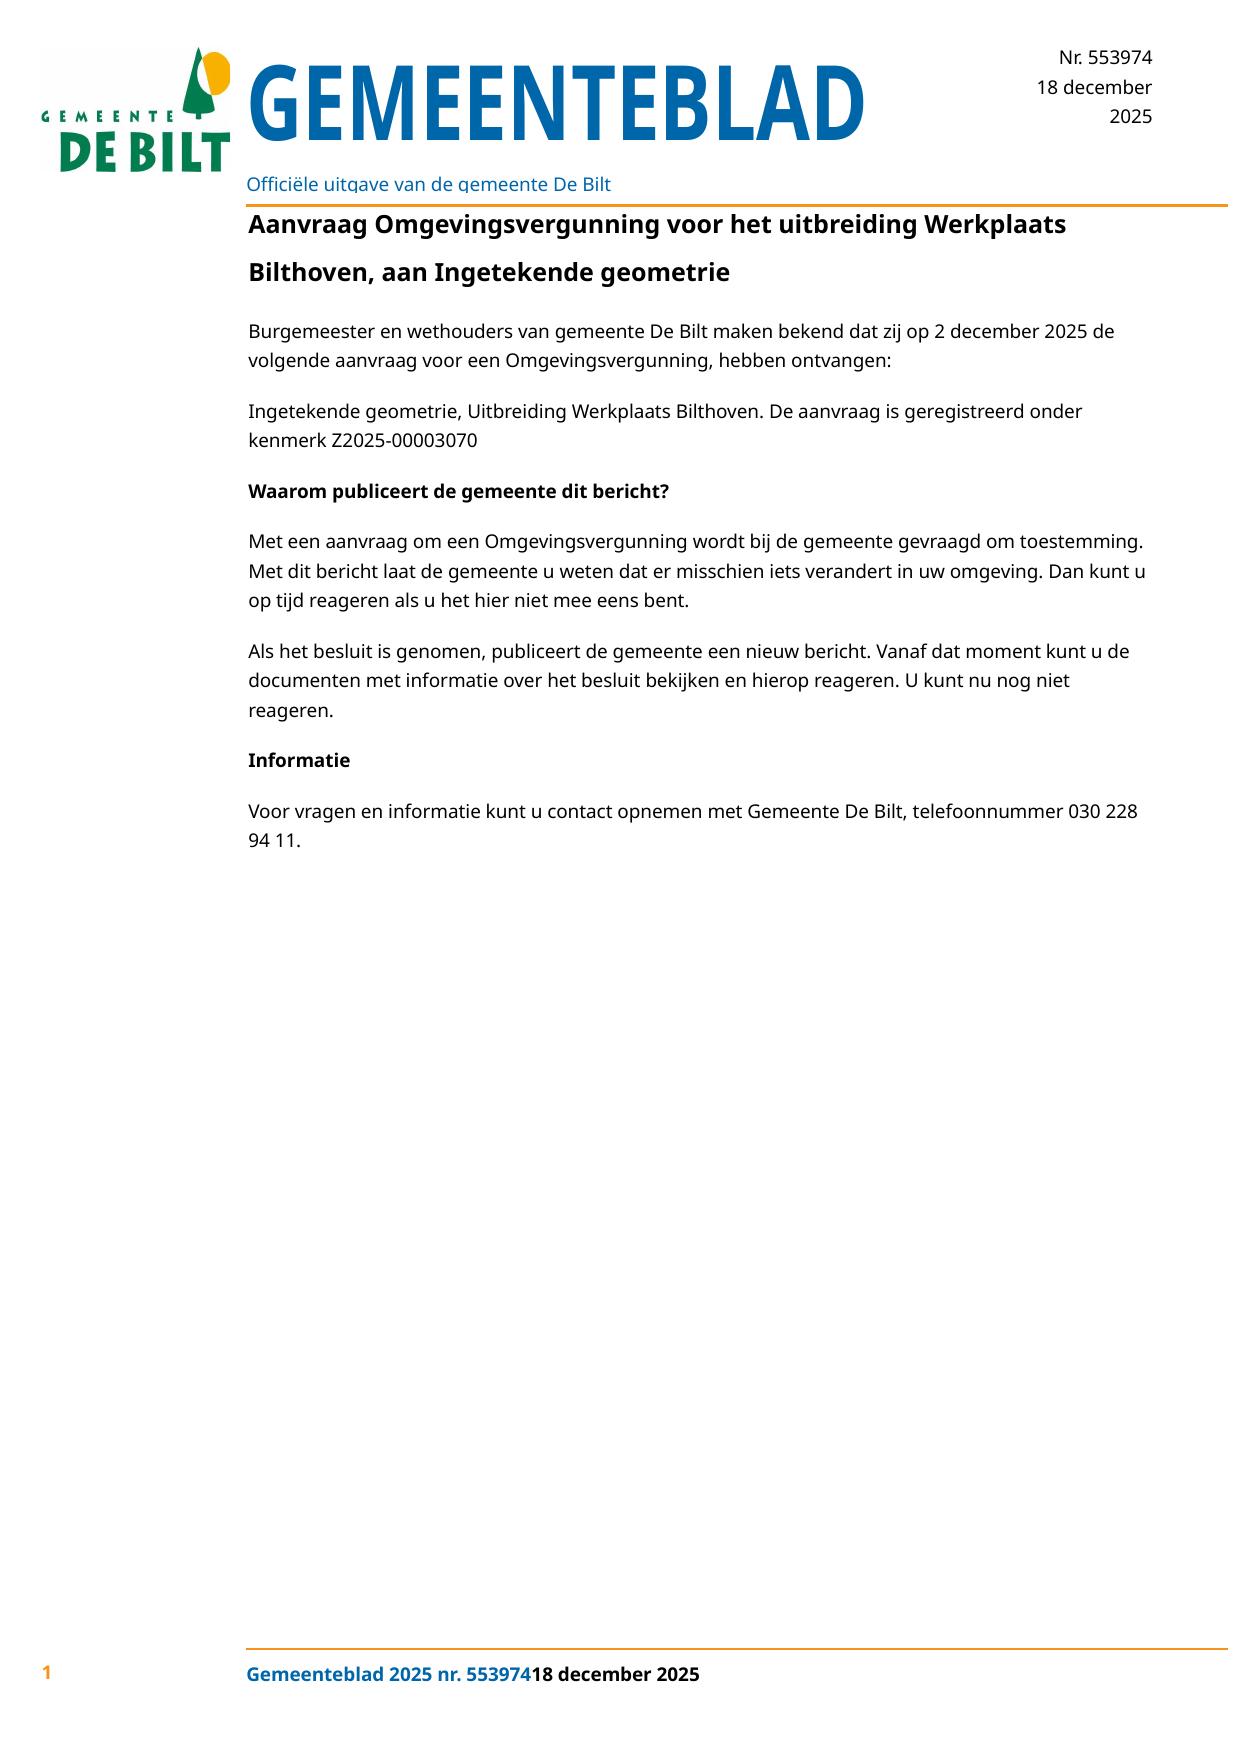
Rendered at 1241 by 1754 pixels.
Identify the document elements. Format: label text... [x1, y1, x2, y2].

text Burgemeester en wethouders van gemeente De Bilt maken bekend dat zij op 2 december 2025 de volgende aanvraag voor een Omgevingsvergunning, hebben ontvangen: [248, 318, 1152, 373]
text Voor vragen en informatie kunt u contact opnemen met Gemeente De Bilt, telefoonnummer 030 228 94 11. [248, 798, 1152, 853]
text Ingetekende geometrie, Uitbreiding Werkplaats Bilthoven. De aanvraag is geregistreerd onder kenmerk Z2025-00003070 [248, 398, 1152, 453]
text Aanvraag Omgevingsvergunning voor het uitbreiding Werkplaats Bilthoven, aan Ingetekende geometrie [248, 207, 1152, 288]
text Informatie [248, 747, 1152, 773]
picture [41, 47, 231, 172]
text Met een aanvraag om een Omgevingsvergunning wordt bij de gemeente gevraagd om toestemming. Met dit bericht laat de gemeente u weten dat er misschien iets verandert in uw omgeving. Dan kunt u op tijd reageren als u het hier niet mee eens bent. [248, 528, 1152, 613]
text Als het besluit is genomen, publiceert de gemeente een nieuw bericht. Vanaf dat moment kunt u de documenten met informatie over het besluit bekijken en hierop reageren. U kunt nu nog niet reageren. [248, 638, 1152, 723]
text Waarom publiceert de gemeente dit bericht? [248, 478, 1152, 504]
